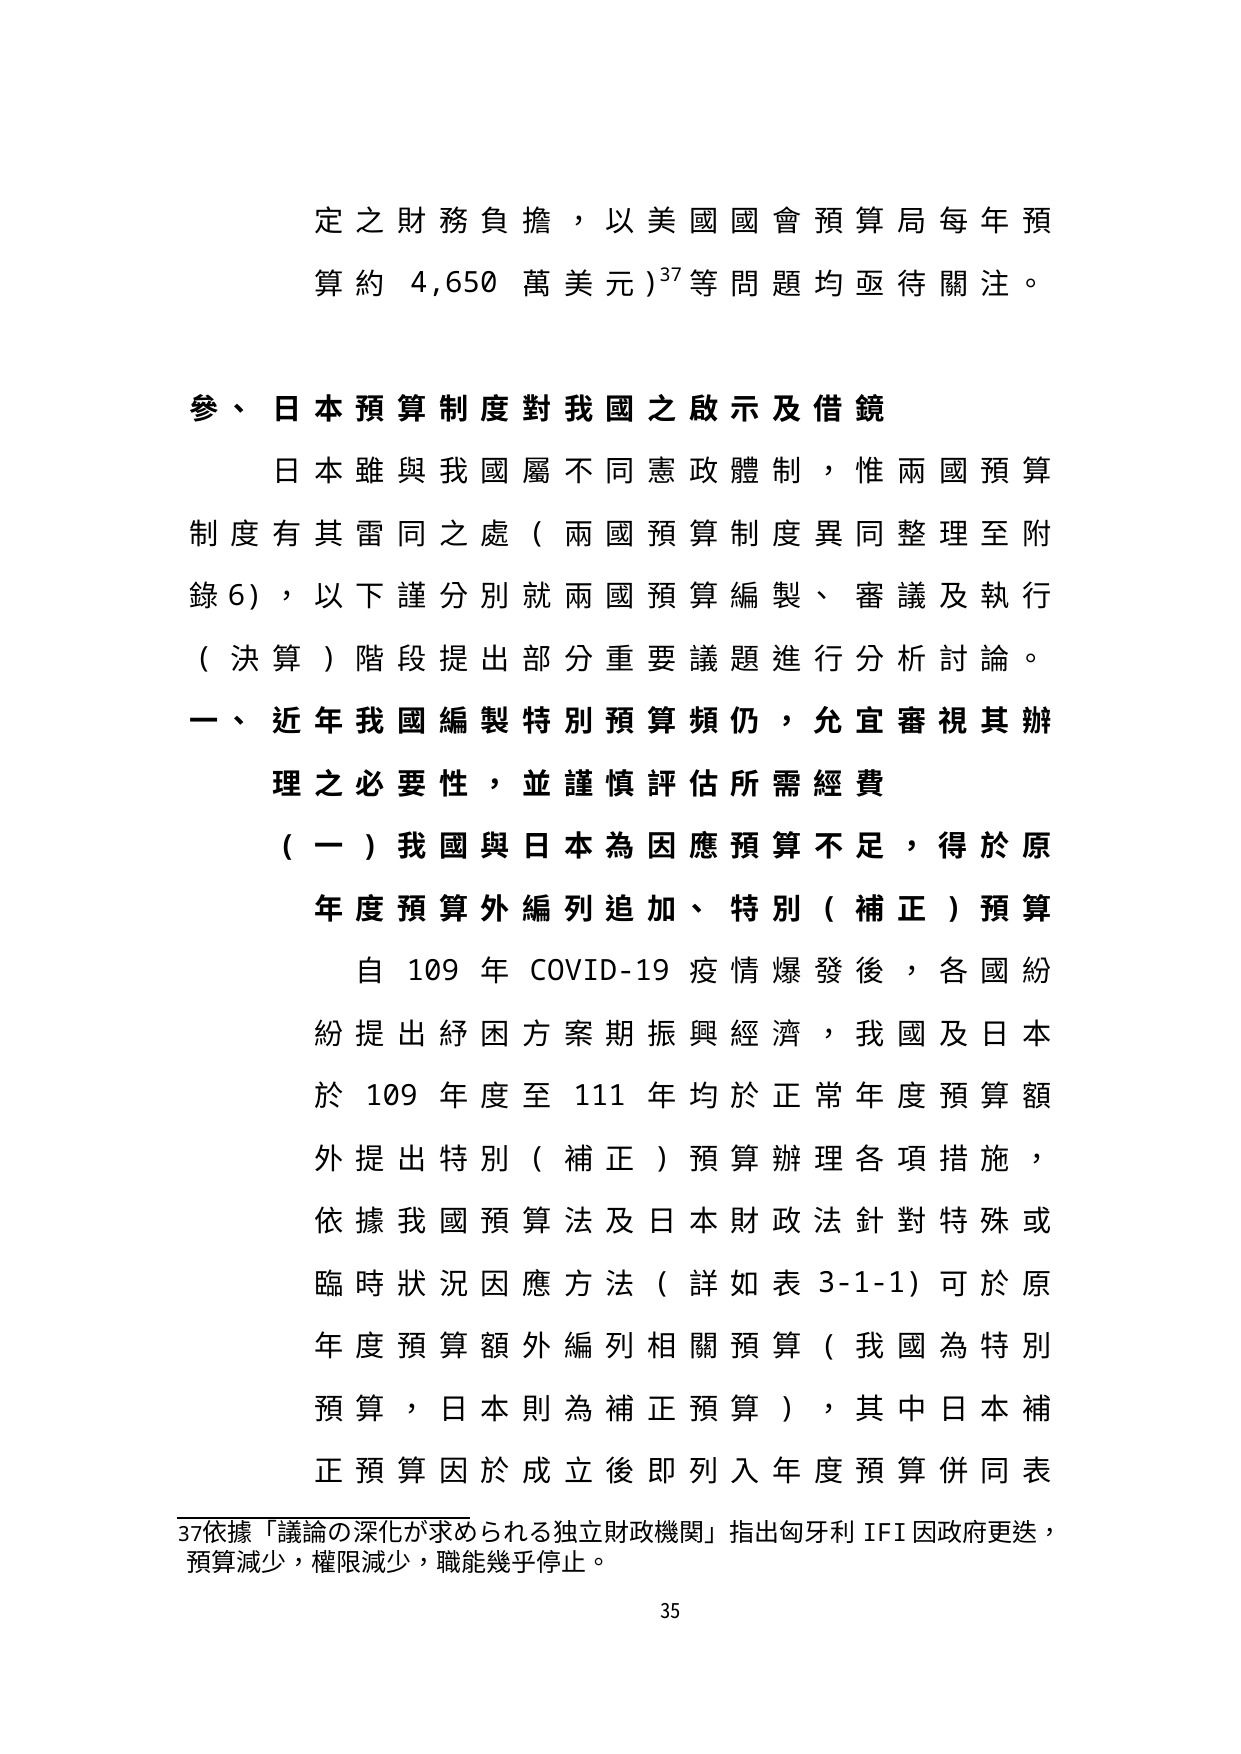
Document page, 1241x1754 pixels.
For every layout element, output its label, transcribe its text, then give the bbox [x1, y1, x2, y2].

text 定之財務負擔，以美國國會預算局每年預算約4,650萬美元)等問題均亟待關注。 [271, 177, 1058, 302]
text 日本雖與我國屬不同憲政體制，惟兩國預算制度有其雷同之處(兩國預算制度異同整理至附錄6)，以下謹分別就兩國預算編製、審議及執行(決算)階段提出部分重要議題進行分析討論。 [183, 427, 1058, 677]
text 依據「議論の深化が求められる独立財政機関」指出匈牙利IFI因政府更迭，預算減少，權限減少，職能幾乎停止。 [177, 1518, 1063, 1577]
text 一、近年我國編製特別預算頻仍，允宜審視其辦理之必要性，並謹慎評估所需經費 [183, 677, 1058, 802]
text 參、日本預算制度對我國之啟示及借鏡 [183, 365, 1058, 427]
text (一)我國與日本為因應預算不足，得於原年度預算外編列追加、特別(補正)預算 [241, 802, 1058, 927]
text 自109年COVID-19疫情爆發後，各國紛紛提出紓困方案期振興經濟，我國及日本於109年度至111年均於正常年度預算額外提出特別(補正)預算辦理各項措施，依據我國預算法及日本財政法針對特殊或臨時狀況因應方法(詳如表3-1-1)可於原年度預算額外編列相關預算(我國為特別預算，日本則為補正預算)，其中日本補正預算因於成立後即列入年度預算併同表達，與我國追加預算形式相近，然其使用條件類同我國特別及追加預算之規範要件。 [271, 927, 1058, 1490]
